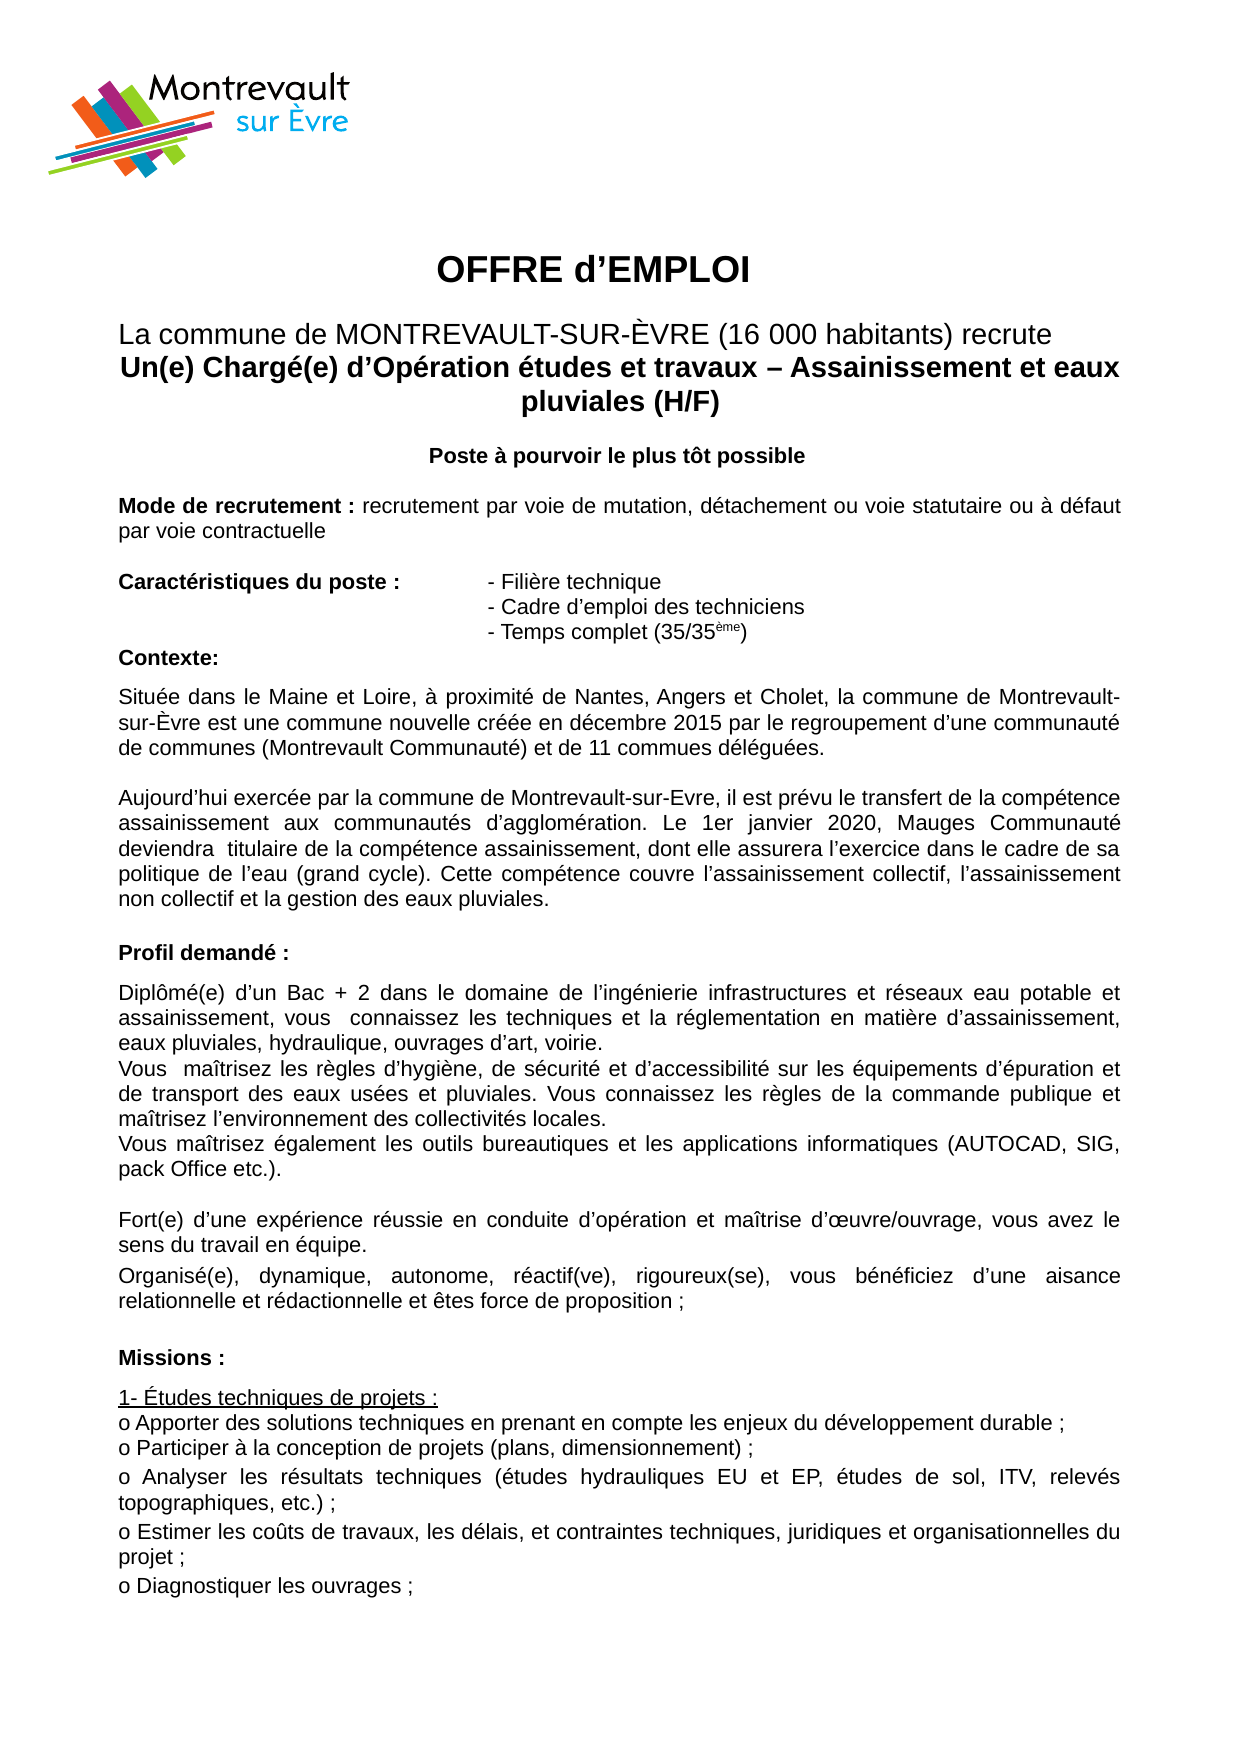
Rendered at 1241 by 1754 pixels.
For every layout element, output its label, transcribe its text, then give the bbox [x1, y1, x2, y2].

text Vous maîtrisez les règles d’hygiène, de sécurité et d’accessibilité sur les équipements d’épuration et de transport des eaux usées et pluviales. Vous connaissez les règles de la commande publique et maîtrisez l’environnement des collectivités locales. [118, 1055, 1122, 1131]
list o Estimer les coûts de travaux, les délais, et contraintes techniques, juridiques et organisationnelles du projet ; [118, 1519, 1122, 1569]
text Un(e) Chargé(e) d’Opération études et travaux – Assainissement et eaux pluviales (H/F) [118, 351, 1122, 418]
text Poste à pourvoir le plus tôt possible [118, 443, 1122, 468]
text Caractéristiques du poste : - Filière technique [118, 569, 1122, 594]
text Mode de recrutement : recrutement par voie de mutation, détachement ou voie statutaire ou à défaut par voie contractuelle [118, 493, 1122, 544]
text - Cadre d’emploi des techniciens [118, 594, 1122, 619]
text - Temps complet (35/35ème) [118, 619, 1122, 644]
text Missions : [118, 1344, 1122, 1370]
text Vous maîtrisez également les outils bureautiques et les applications informatiques (AUTOCAD, SIG, pack Office etc.). [118, 1131, 1122, 1181]
text o Apporter des solutions techniques en prenant en compte les enjeux du développement durable ; [118, 1410, 1122, 1435]
text OFFRE d’EMPLOI [118, 247, 1069, 291]
list o Diagnostiquer les ouvrages ; [118, 1573, 1122, 1598]
text Aujourd’hui exercée par la commune de Montrevault-sur-Evre, il est prévu le transfert de la compétence assainissement aux communautés d’agglomération. Le 1er janvier 2020, Mauges Communauté deviendra titulaire de la compétence assainissement, dont elle assurera l’exercice dans le cadre de sa politique de l’eau (grand cycle). Cette compétence couvre l’assainissement collectif, l’assainissement non collectif et la gestion des eaux pluviales. [118, 785, 1122, 911]
text 1- Études techniques de projets : [118, 1384, 1122, 1410]
text Diplômé(e) d’un Bac + 2 dans le domaine de l’ingénierie infrastructures et réseaux eau potable et assainissement, vous connaissez les techniques et la réglementation en matière d’assainissement, eaux pluviales, hydraulique, ouvrages d’art, voirie. [118, 980, 1122, 1055]
list o Participer à la conception de projets (plans, dimensionnement) ; [118, 1435, 1122, 1460]
text La commune de MONTREVAULT-SUR-ÈVRE (16 000 habitants) recrute [118, 317, 1122, 351]
text Contexte: [118, 644, 1122, 670]
list o Analyser les résultats techniques (études hydrauliques EU et EP, études de sol, ITV, relevés topographiques, etc.) ; [118, 1464, 1122, 1515]
text Située dans le Maine et Loire, à proximité de Nantes, Angers et Cholet, la commune de Montrevault-sur-Èvre est une commune nouvelle créée en décembre 2015 par le regroupement d’une communauté de communes (Montrevault Communauté) et de 11 commues déléguées. [118, 684, 1122, 760]
text Profil demandé : [118, 940, 1122, 965]
text Fort(e) d’une expérience réussie en conduite d’opération et maîtrise d’œuvre/ouvrage, vous avez le sens du travail en équipe. [118, 1207, 1122, 1257]
text Organisé(e), dynamique, autonome, réactif(ve), rigoureux(se), vous bénéficiez d’une aisance relationnelle et rédactionnelle et êtes force de proposition ; [118, 1263, 1122, 1313]
